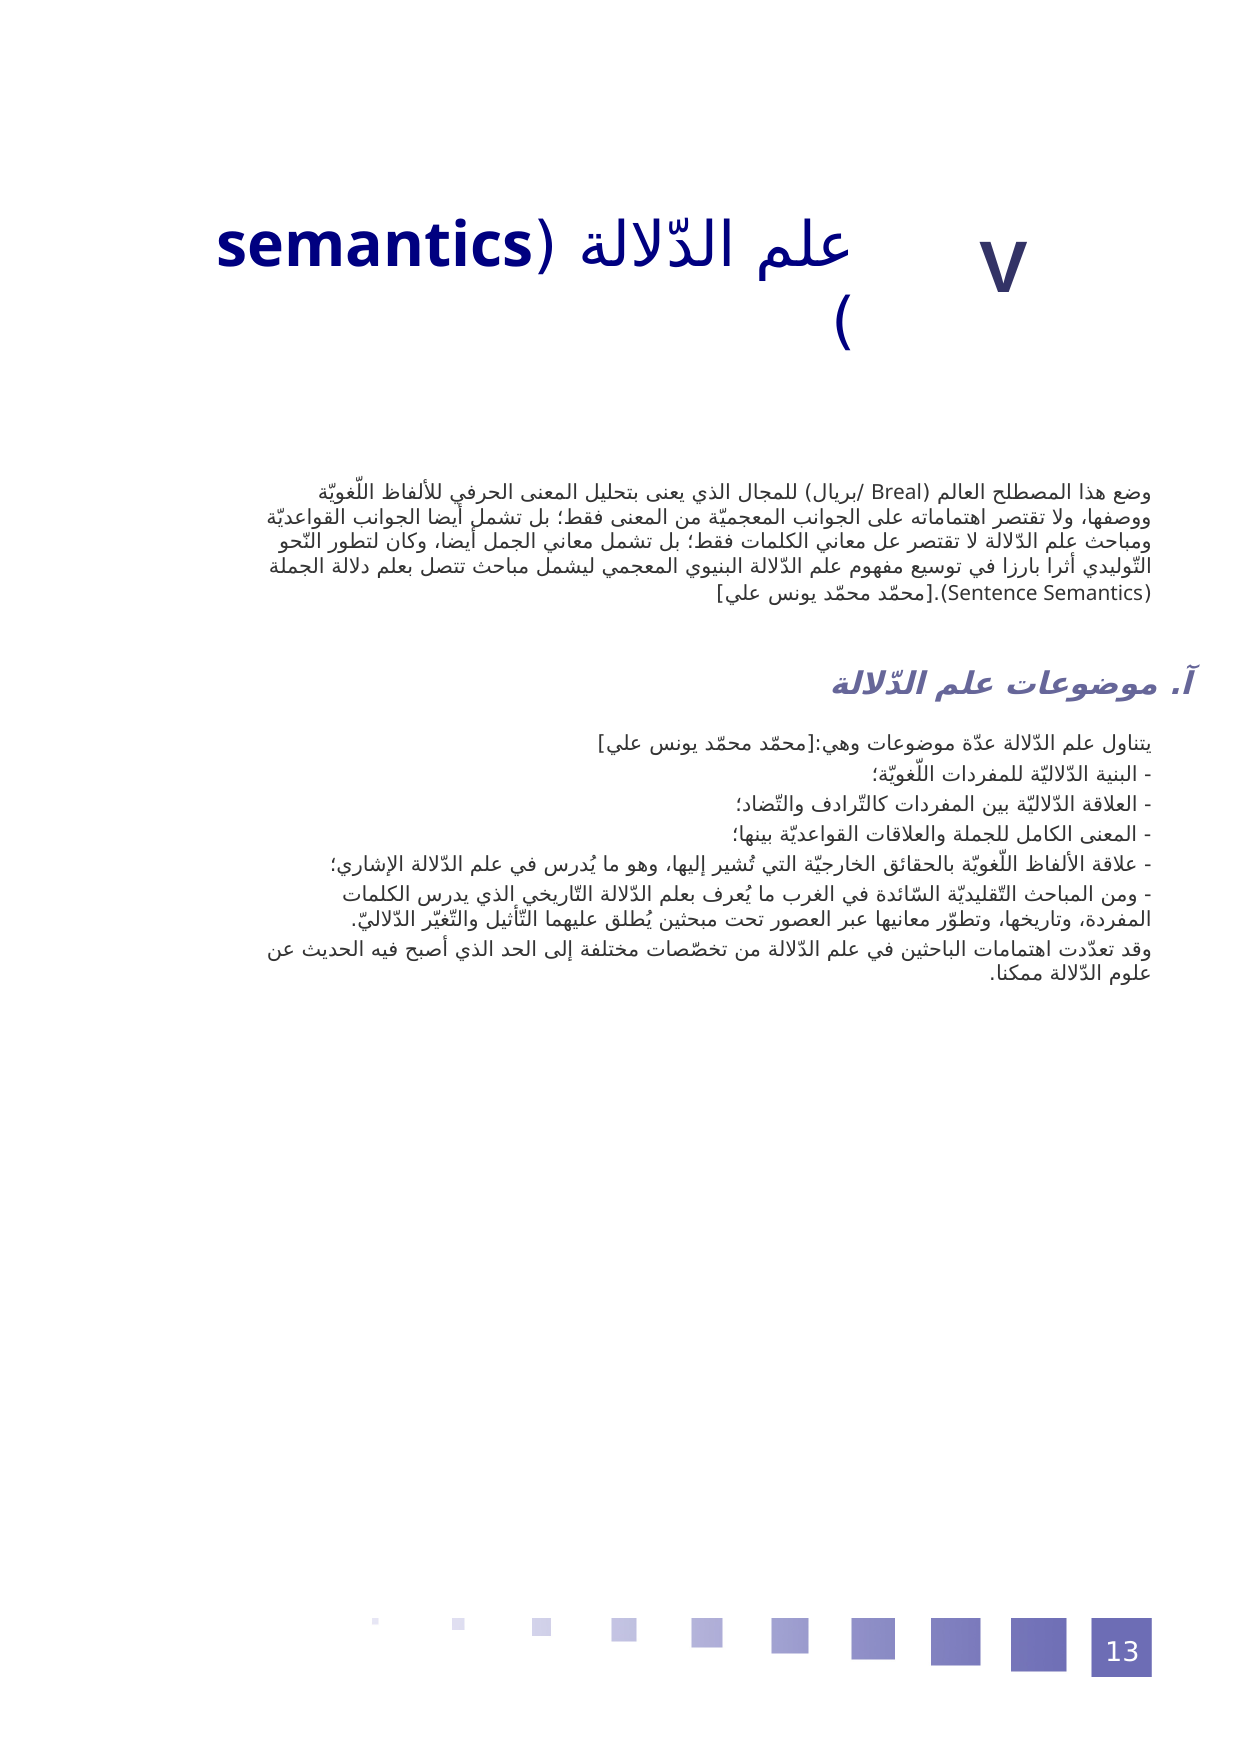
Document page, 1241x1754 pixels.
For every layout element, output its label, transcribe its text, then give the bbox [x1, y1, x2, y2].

text وقد تعدّدت اهتمامات الباحثين في علم الدّلالة من تخصّصات مختلفة إلى الحد الذي أصبح فيه الحديث عن علوم الدّلالة ممكنا. [266, 937, 1152, 986]
text يتناول علم الدّلالة عدّة موضوعات وهي:[محمّد محمّد يونس علي] [266, 731, 1152, 756]
text V [903, 227, 1104, 308]
text وضع هذا المصطلح العالم (Breal /بريال) للمجال الذي يعنى بتحليل المعنى الحرفي للألفاظ اللّغويّة ووصفها، ولا تقتصر اهتماماته على الجوانب المعجميّة من المعنى فقط؛ بل تشمل أيضا الجوانب القواعديّة ومباحث علم الدّلالة لا تقتصر عل معاني الكلمات فقط؛ بل تشمل معاني الجمل أيضا، وكان لتطور النّحو التّوليدي أثرا بارزا في توسيع مفهوم علم الدّلالة البنيوي المعجمي ليشمل مباحث تتصل بعلم دلالة الجملة (Sentence Semantics).[محمّد محمّد يونس علي] [266, 477, 1152, 606]
picture [177, 1618, 1152, 1677]
text - ومن المباحث التّقليديّة السّائدة في الغرب ما يُعرف بعلم الدّلالة التّاريخي الذي يدرس الكلمات المفردة، وتاريخها، وتطوّر معانيها عبر العصور تحت مبحثين يُطلق عليهما التّأثيل والتّغيّر الدّلاليّ. [266, 882, 1152, 931]
text - البنية الدّلاليّة للمفردات اللّغويّة؛ [266, 762, 1152, 786]
title V-علم الدّلالة (semantics) [213, 199, 856, 357]
text - المعنى الكامل للجملة والعلاقات القواعديّة بينها؛ [266, 822, 1152, 846]
title موضوعات علم الدّلالة [266, 666, 1211, 702]
text - العلاقة الدّلاليّة بين المفردات كالتّرادف والتّضاد؛ [266, 792, 1152, 816]
text - علاقة الألفاظ اللّغويّة بالحقائق الخارجيّة التي تُشير إليها، وهو ما يُدرس في علم الدّلالة الإشاري؛ [266, 852, 1152, 877]
